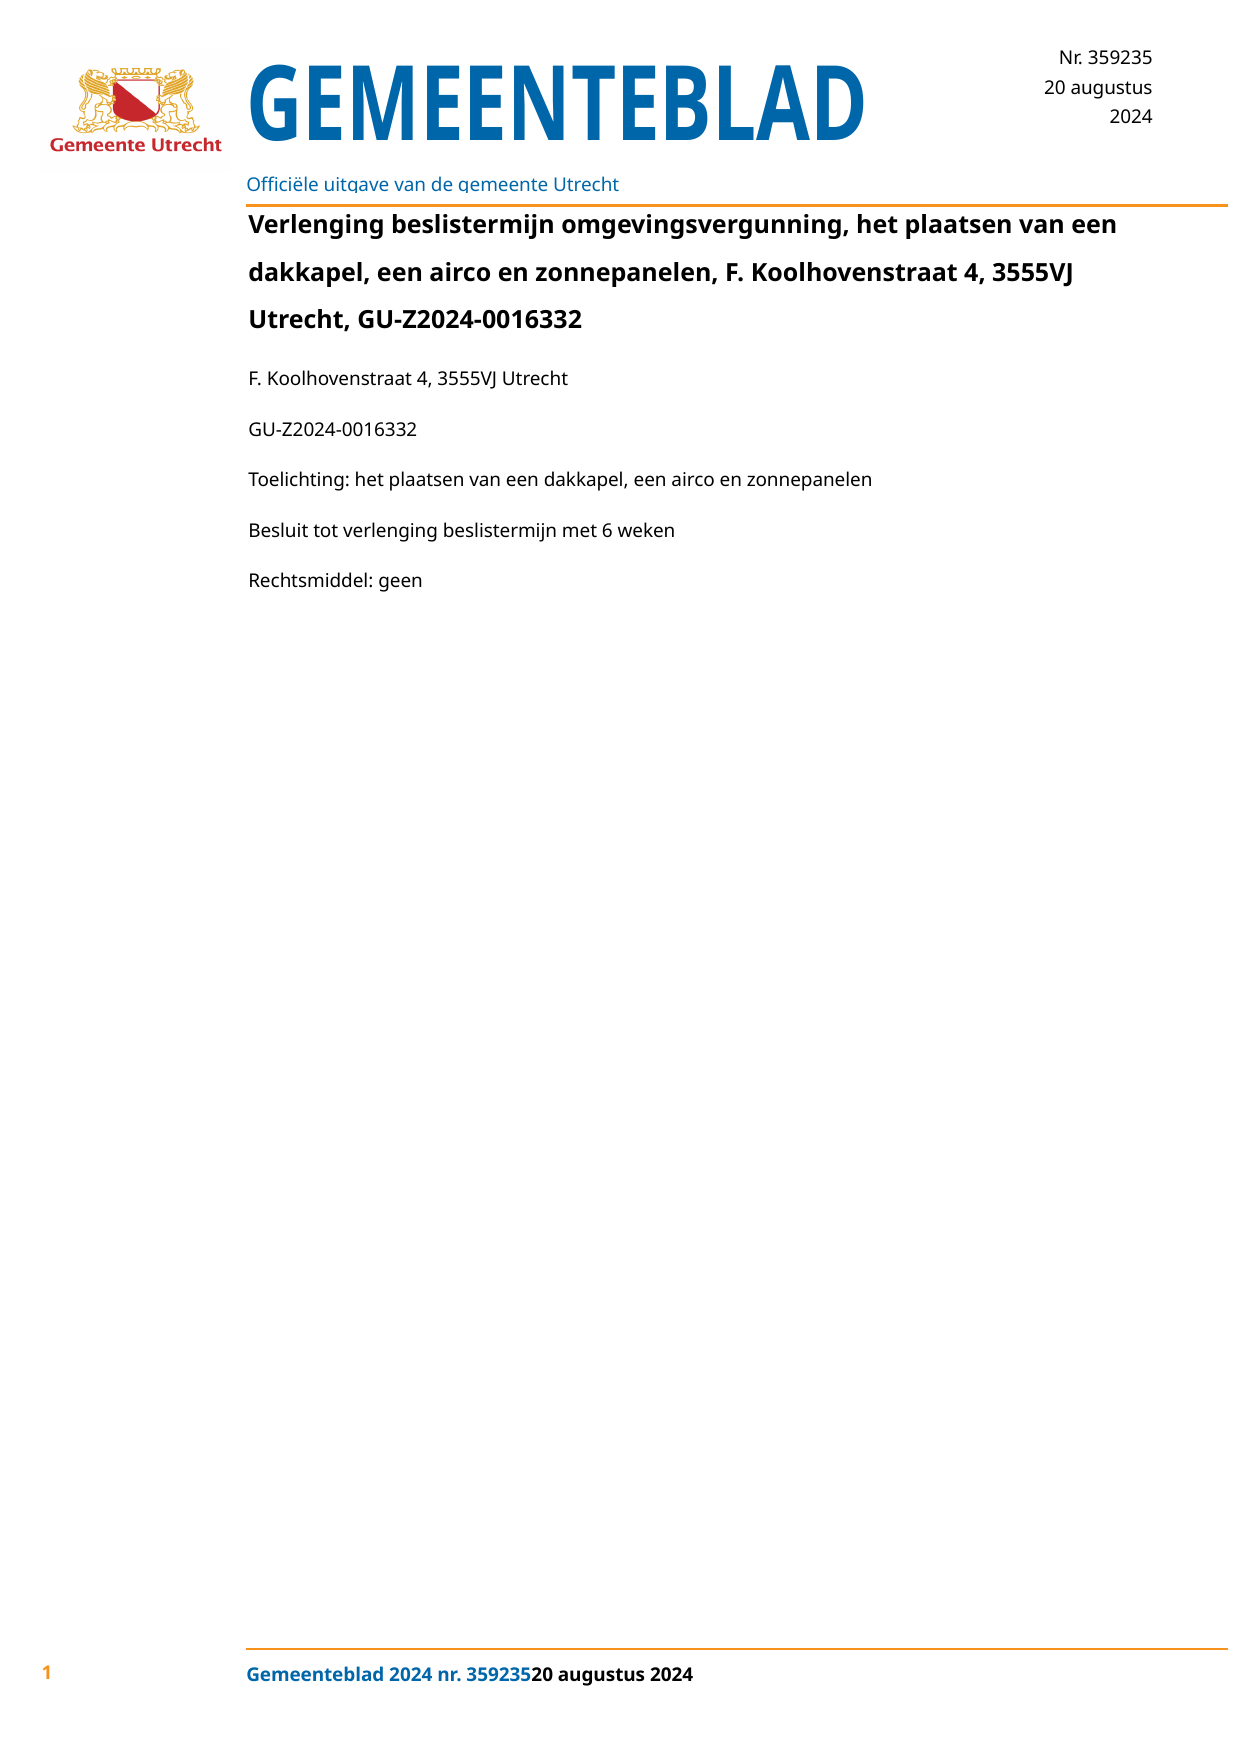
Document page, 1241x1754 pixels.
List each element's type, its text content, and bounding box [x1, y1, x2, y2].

text F. Koolhovenstraat 4, 3555VJ Utrecht [248, 366, 1152, 391]
text Verlenging beslistermijn omgevingsvergunning, het plaatsen van een dakkapel, een airco en zonnepanelen, F. Koolhovenstraat 4, 3555VJ Utrecht, GU-Z2024-0016332 [248, 207, 1152, 336]
text GU-Z2024-0016332 [248, 416, 1152, 442]
text Besluit tot verlenging beslistermijn met 6 weken [248, 517, 1152, 542]
text Rechtsmiddel: geen [248, 567, 1152, 593]
picture [41, 47, 231, 172]
text Toelichting: het plaatsen van een dakkapel, een airco en zonnepanelen [248, 466, 1152, 492]
